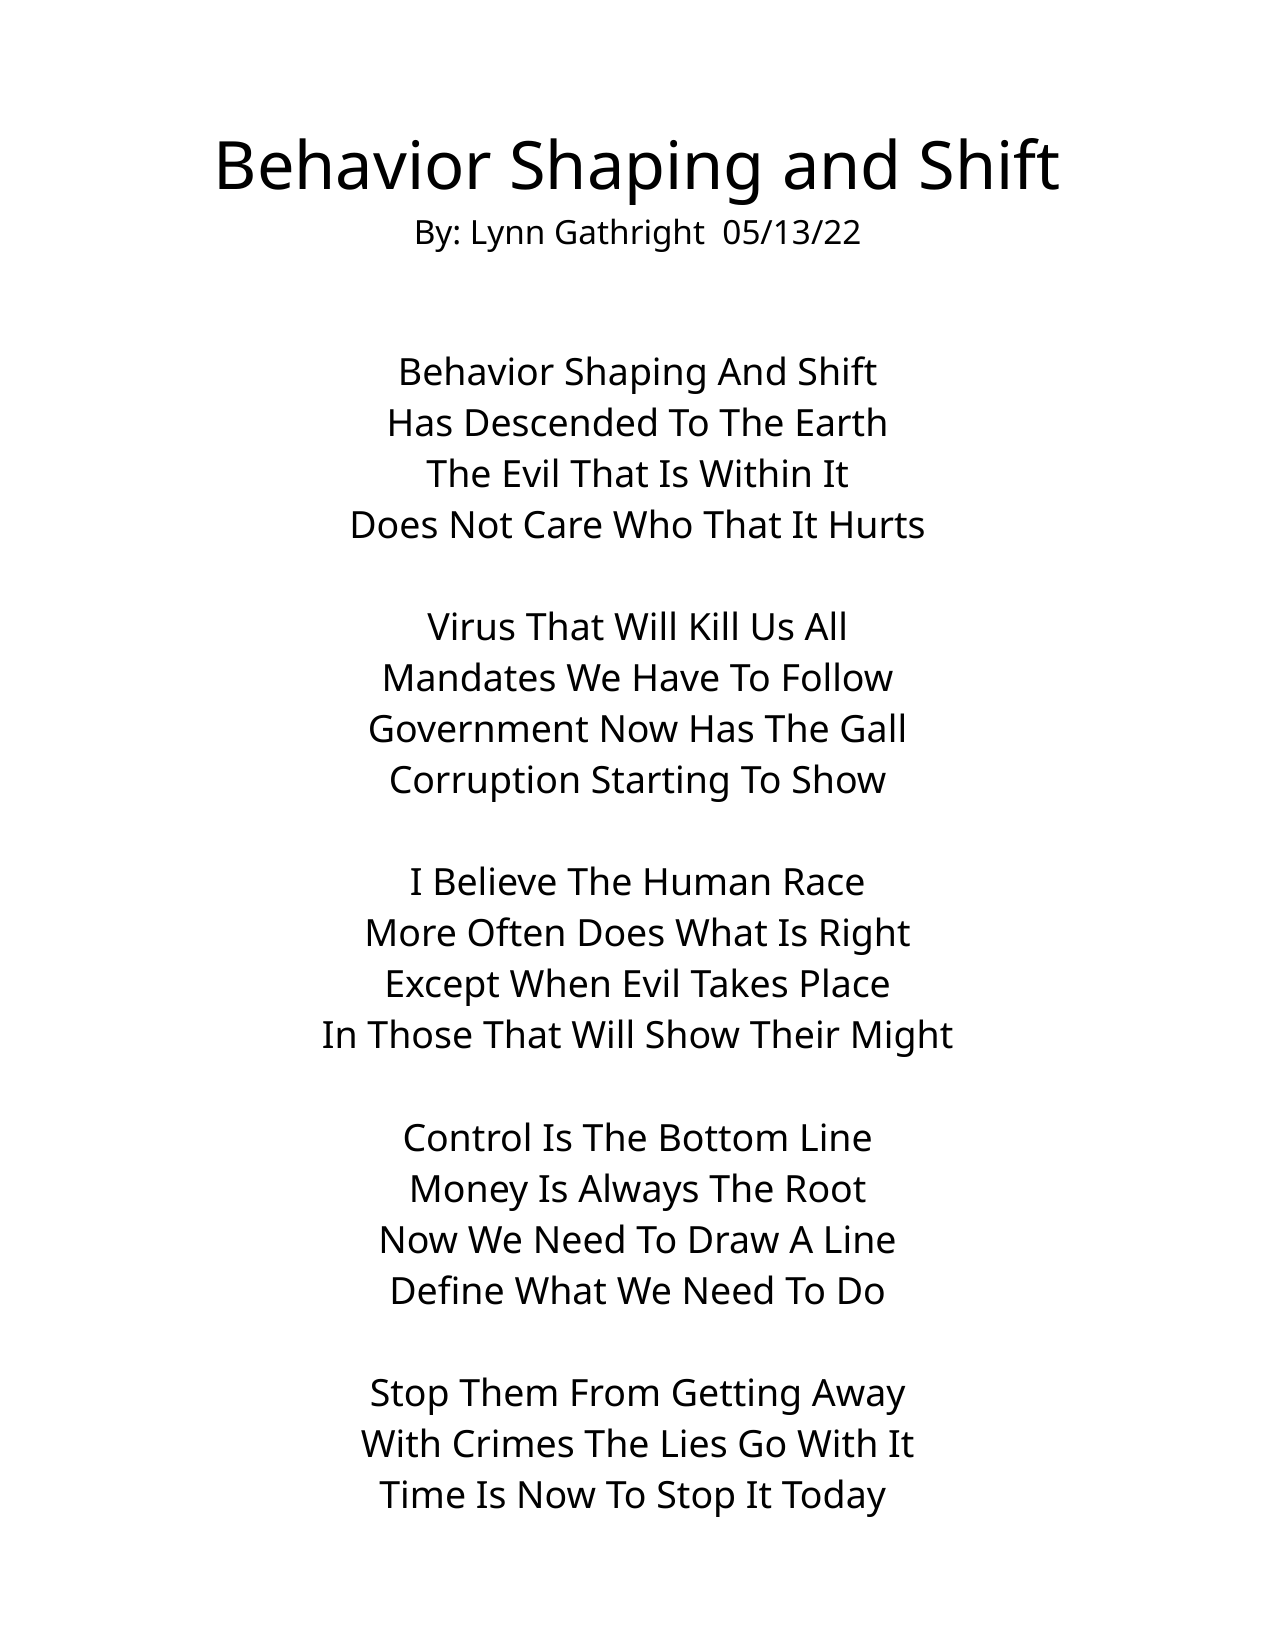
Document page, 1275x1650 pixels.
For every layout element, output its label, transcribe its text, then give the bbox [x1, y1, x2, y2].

text Money Is Always The Root [118, 1162, 1157, 1213]
text By: Lynn Gathright 05/13/22 [118, 209, 1157, 254]
text Virus That Will Kill Us All [118, 600, 1157, 651]
text I Believe The Human Race [118, 856, 1157, 907]
text Corruption Starting To Show [118, 753, 1157, 804]
text With Crimes The Lies Go With It [118, 1417, 1157, 1468]
text Control Is The Bottom Line [118, 1111, 1157, 1162]
text The Evil That Is Within It [118, 447, 1157, 498]
text Does Not Care Who That It Hurts [118, 498, 1157, 549]
text Behavior Shaping And Shift [118, 345, 1157, 396]
text More Often Does What Is Right [118, 907, 1157, 958]
text Now We Need To Draw A Line [118, 1213, 1157, 1264]
text Has Descended To The Earth [118, 396, 1157, 447]
text Define What We Need To Do [118, 1264, 1157, 1315]
text Except When Evil Takes Place [118, 958, 1157, 1009]
text Time Is Now To Stop It Today [118, 1468, 1157, 1519]
text Mandates We Have To Follow [118, 651, 1157, 702]
text Stop Them From Getting Away [118, 1366, 1157, 1417]
text Government Now Has The Gall [118, 702, 1157, 753]
text In Those That Will Show Their Might [118, 1009, 1157, 1060]
text Behavior Shaping and Shift [118, 118, 1157, 209]
